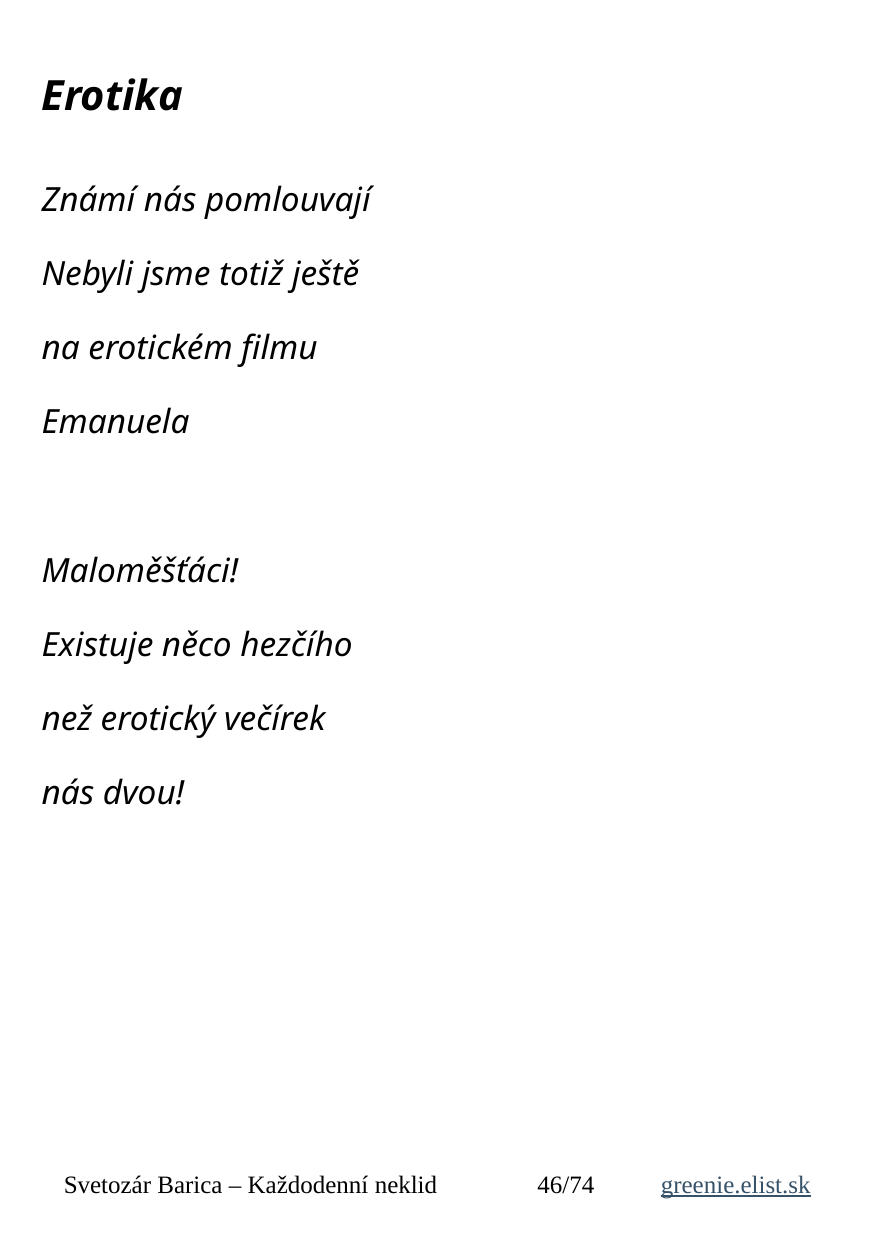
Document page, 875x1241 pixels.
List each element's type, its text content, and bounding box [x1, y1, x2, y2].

text než erotický večírek [41, 694, 833, 740]
text Maloměšťáci! [41, 546, 833, 592]
text Známí nás pomlouvají [41, 176, 833, 221]
text nás dvou! [41, 768, 833, 814]
text Nebyli jsme totiž ještě [41, 250, 833, 296]
subtitle Erotika [41, 66, 833, 123]
text na erotickém filmu [41, 324, 833, 369]
text Existuje něco hezčího [41, 620, 833, 666]
text Emanuela [41, 398, 833, 444]
